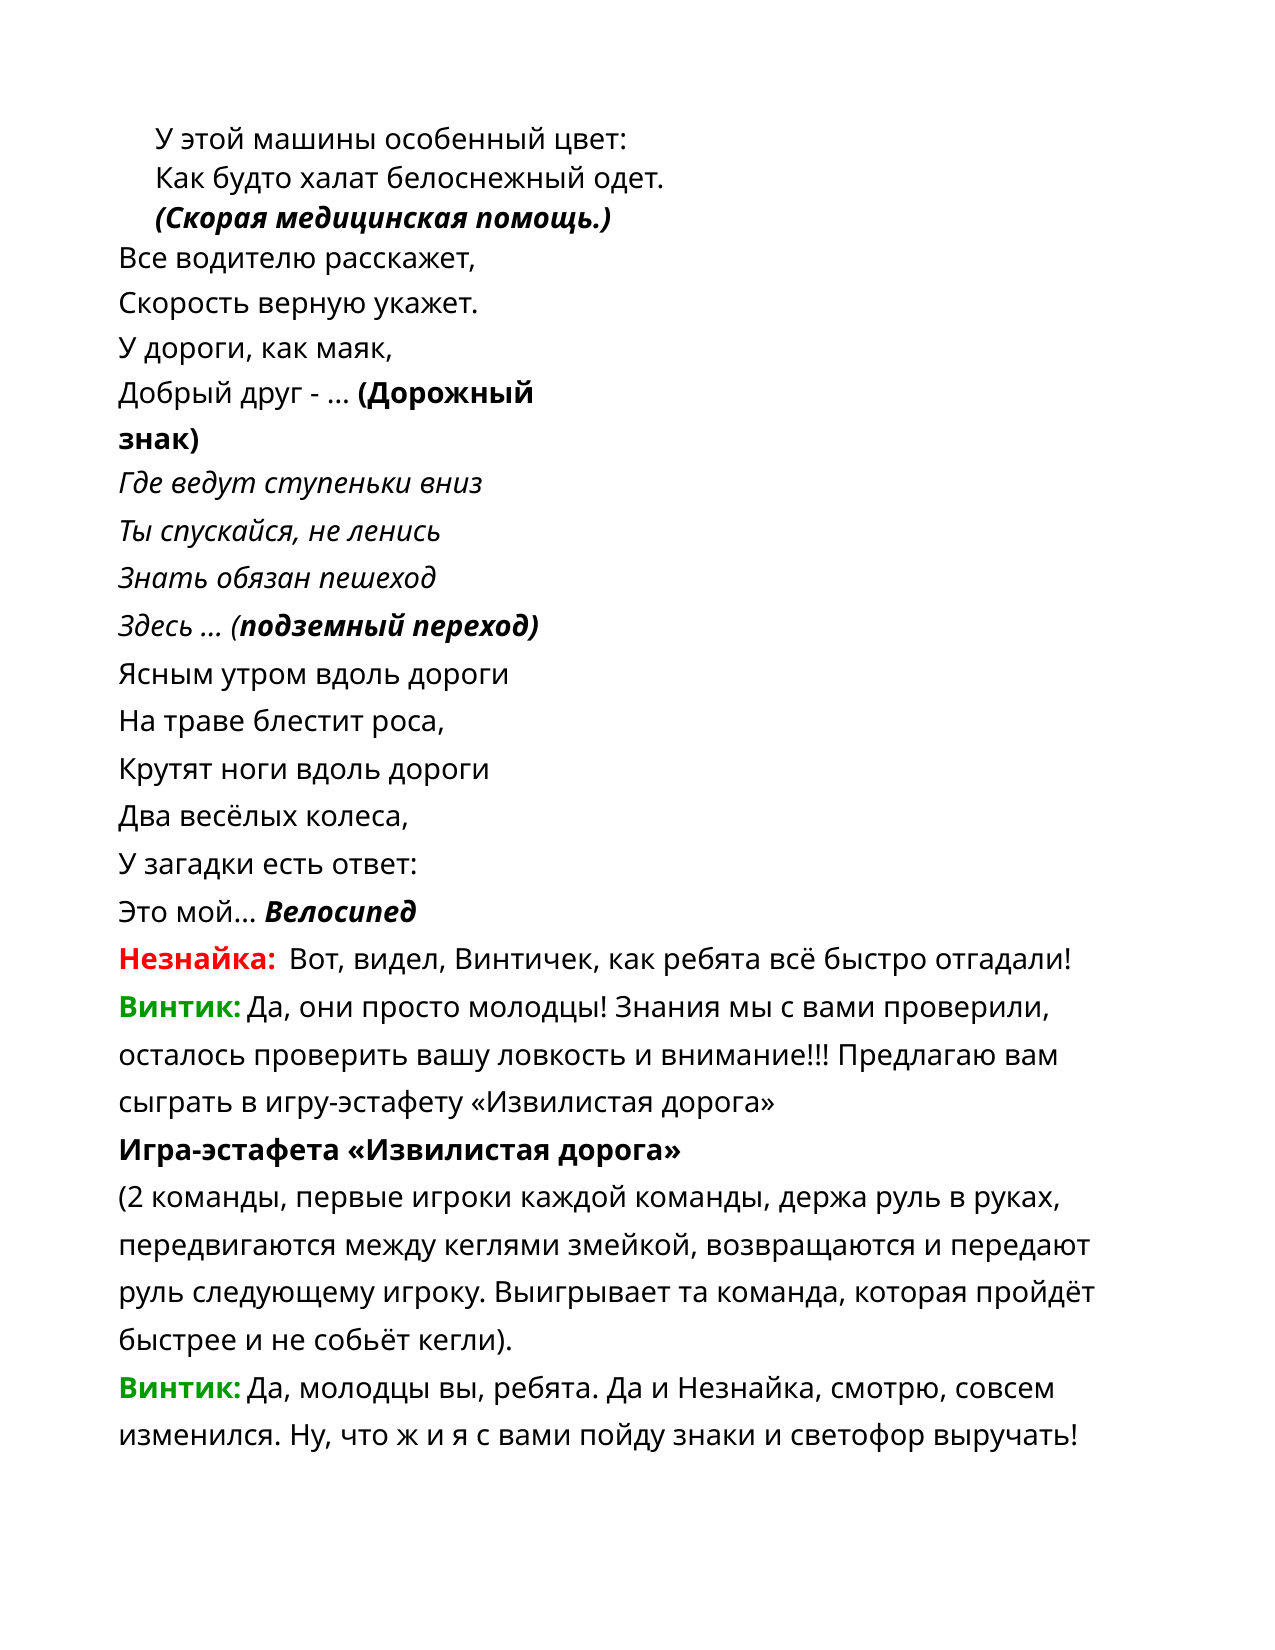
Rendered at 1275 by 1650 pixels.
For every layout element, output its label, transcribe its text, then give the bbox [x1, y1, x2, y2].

table_header Все водителю расскажет, Скорость верную укажет. У дороги, как маяк, Добрый друг - … (Дорожный знак) [118, 237, 606, 458]
text У этой машины особенный цвет: [155, 118, 1120, 158]
text Игра-эстафета «Извилистая дорога» (2 команды, первые игроки каждой команды, держа руль в руках, передвигаются между кеглями змейкой, возвращаются и передают руль следующему игроку. Выигрывает та команда, которая пройдёт быстрее и не собьёт кегли). [118, 1129, 1157, 1359]
text Где ведут ступеньки вниз [118, 462, 1157, 502]
text Незнайка: Вот, видел, Винтичек, как ребята всё быстро отгадали! [118, 938, 1157, 978]
text Ясным утром вдоль дороги На траве блестит роса, Крутят ноги вдоль дороги Два весёлых колеса, У загадки есть ответ: Это мой… Велосипед [118, 653, 1157, 931]
text Винтик: Да, молодцы вы, ребята. Да и Незнайка, смотрю, совсем изменился. Ну, что ж и я с вами пойду знаки и светофор выручать! [118, 1367, 1157, 1454]
text Здесь … (подземный переход) [118, 605, 1157, 645]
text Как будто халат белоснежный одет. [155, 158, 1120, 197]
text (Скорая медицинская помощь.) [155, 197, 1120, 237]
text Ты спускайся, не ленись [118, 510, 1157, 550]
table_cell [118, 458, 606, 462]
text Знать обязан пешеход [118, 558, 1157, 597]
text Винтик: Да, они просто молодцы! Знания мы с вами проверили, осталось проверить вашу ловкость и внимание!!! Предлагаю вам сыграть в игру-эстафету «Извилистая дорога» [118, 986, 1157, 1121]
